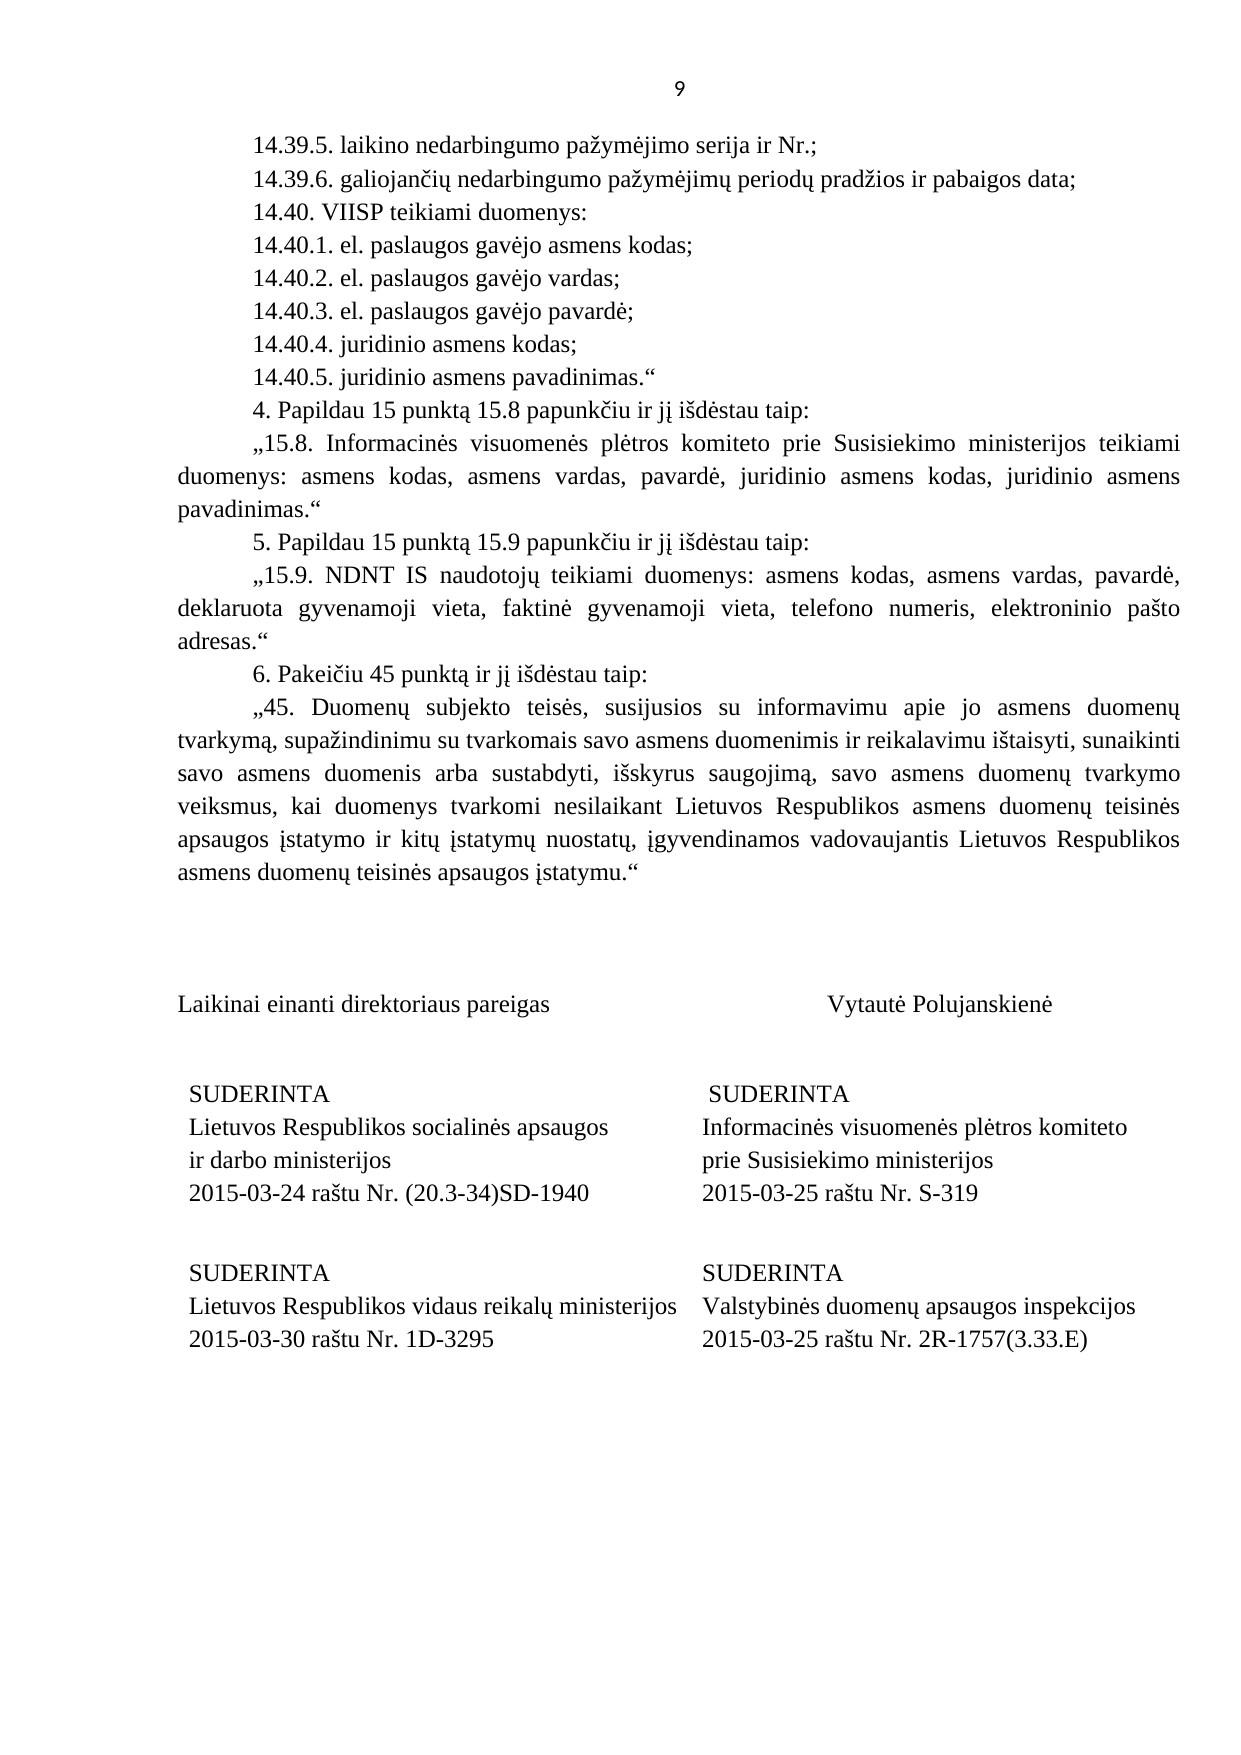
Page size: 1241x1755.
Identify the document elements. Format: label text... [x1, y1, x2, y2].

text „15.8. Informacinės visuomenės plėtros komiteto prie Susisiekimo ministerijos teikiami duomenys: asmens kodas, asmens vardas, pavardė, juridinio asmens kodas, juridinio asmens pavadinimas.“ [177, 428, 1181, 523]
text 14.40.3. el. paslaugos gavėjo pavardė; [177, 296, 1181, 324]
text 14.39.5. laikino nedarbingumo pažymėjimo serija ir Nr.; [177, 131, 1181, 159]
table_header SUDERINTA Lietuvos Respublikos socialinės apsaugos ir darbo ministerijos 2015-03-24 raštu Nr. (20.3-34)SD-1940 [177, 1055, 691, 1234]
text „45. Duomenų subjekto teisės, susijusios su informavimu apie jo asmens duomenų tvarkymą, supažindinimu su tvarkomais savo asmens duomenimis ir reikalavimu ištaisyti, sunaikinti savo asmens duomenis arba sustabdyti, išskyrus saugojimą, savo asmens duomenų tvarkymo veiksmus, kai duomenys tvarkomi nesilaikant Lietuvos Respublikos asmens duomenų teisinės apsaugos įstatymo ir kitų įstatymų nuostatų, įgyvendinamos vadovaujantis Lietuvos Respublikos asmens duomenų teisinės apsaugos įstatymu.“ [177, 692, 1181, 886]
text „15.9. NDNT IS naudotojų teikiami duomenys: asmens kodas, asmens vardas, pavardė, deklaruota gyvenamoji vieta, faktinė gyvenamoji vieta, telefono numeris, elektroninio pašto adresas.“ [177, 560, 1181, 655]
text 6. Pakeičiu 45 punktą ir jį išdėstau taip: [177, 659, 1181, 688]
table_cell SUDERINTA Valstybinės duomenų apsaugos inspekcijos 2015-03-25 raštu Nr. 2R-1757(3.33.E) [691, 1235, 1204, 1381]
text 14.40.4. juridinio asmens kodas; [177, 329, 1181, 357]
text 14.39.6. galiojančių nedarbingumo pažymėjimų periodų pradžios ir pabaigos data; [177, 164, 1181, 192]
table_header SUDERINTA Informacinės visuomenės plėtros komiteto prie Susisiekimo ministerijos 2015-03-25 raštu Nr. S-319 [691, 1055, 1204, 1234]
text Laikinai einanti direktoriaus pareigas Vytautė Polujanskienė [177, 989, 1181, 1018]
text 14.40.1. el. paslaugos gavėjo asmens kodas; [177, 230, 1181, 258]
text 14.40.2. el. paslaugos gavėjo vardas; [177, 263, 1181, 291]
text 4. Papildau 15 punktą 15.8 papunkčiu ir jį išdėstau taip: [177, 395, 1181, 423]
table_cell SUDERINTA Lietuvos Respublikos vidaus reikalų ministerijos 2015-03-30 raštu Nr. 1D-3295 [177, 1235, 691, 1381]
text 5. Papildau 15 punktą 15.9 papunkčiu ir jį išdėstau taip: [177, 527, 1181, 556]
text 14.40. VIISP teikiami duomenys: [177, 197, 1181, 225]
text 14.40.5. juridinio asmens pavadinimas.“ [177, 362, 1181, 391]
